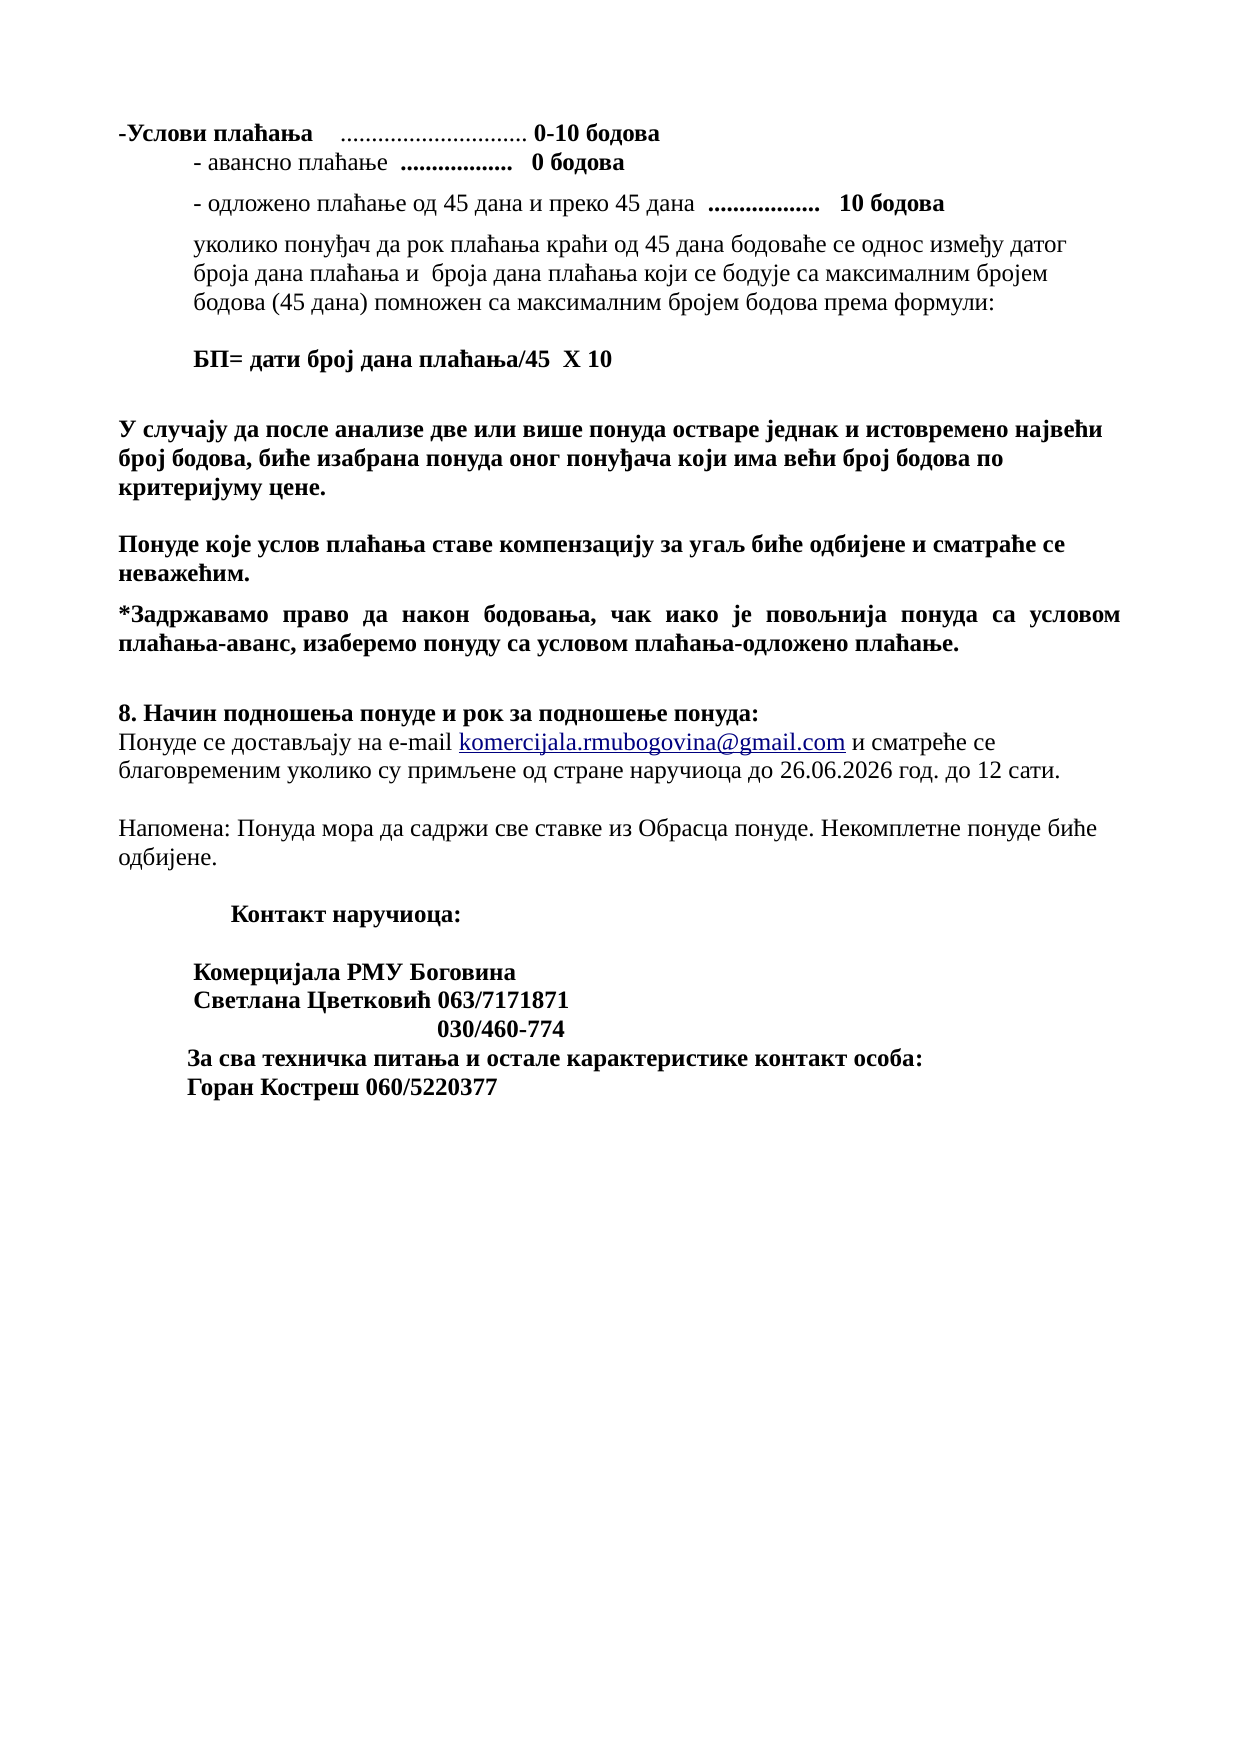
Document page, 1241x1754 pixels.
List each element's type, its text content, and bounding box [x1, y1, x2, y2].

text *Задржавамо право да након бодовања, чак иако је повољнија понуда са условом плаћања-аванс, изаберемо понуду са условом плаћања-одложено плаћање. [118, 599, 1122, 657]
text Напомена: Понуда мора да садржи све ставке из Обрасца понуде. Некомплетне понуде биће одбијене. [118, 813, 1122, 871]
text Комерцијала РМУ Боговина [118, 957, 1122, 986]
text У случају да после анализе две или више понуда остваре једнак и истовремено највећи број бодова, биће изабрана понуда оног понуђача који има већи број бодова по критеријуму цене. [118, 414, 1122, 501]
text Понуде које услов плаћања ставе компензацију за угаљ биће одбијене и сматраће се неважећим. [118, 529, 1122, 587]
text -Услови плаћања .............................. 0-10 бодова [118, 118, 1122, 147]
text БП= дати број дана плаћања/45 X 10 [193, 344, 1122, 373]
text 030/460-774 [193, 1014, 1122, 1043]
text 8. Начин подношења понуде и рок за подношење понуда: [118, 698, 1122, 727]
text - авансно плаћање .................. 0 бодова [193, 147, 1122, 176]
text Светлана Цветковић 063/7171871 [193, 986, 1122, 1014]
text За сва техничка питања и остале карактеристике контакт особа: [118, 1043, 1122, 1072]
text Горан Костреш 060/5220377 [118, 1072, 1122, 1101]
text уколико понуђач да рок плаћања краћи од 45 дана бодоваће се однос између датог броја дана плаћања и броја дана плаћања који се бодује са максималним бројем бодова (45 дана) помножен са максималним бројем бодова према формули: [193, 229, 1122, 316]
list Контакт наручиоца: [193, 899, 1122, 928]
text Понуде се достављају на e-mail komercijala.rmubogovina@gmail.com и сматреће се благовременим уколико су примљене од стране наручиоца до 26.06.2026 год. до 12 сати. [118, 727, 1122, 784]
text - одложено плаћање од 45 дана и преко 45 дана .................. 10 бодова [193, 188, 1122, 217]
